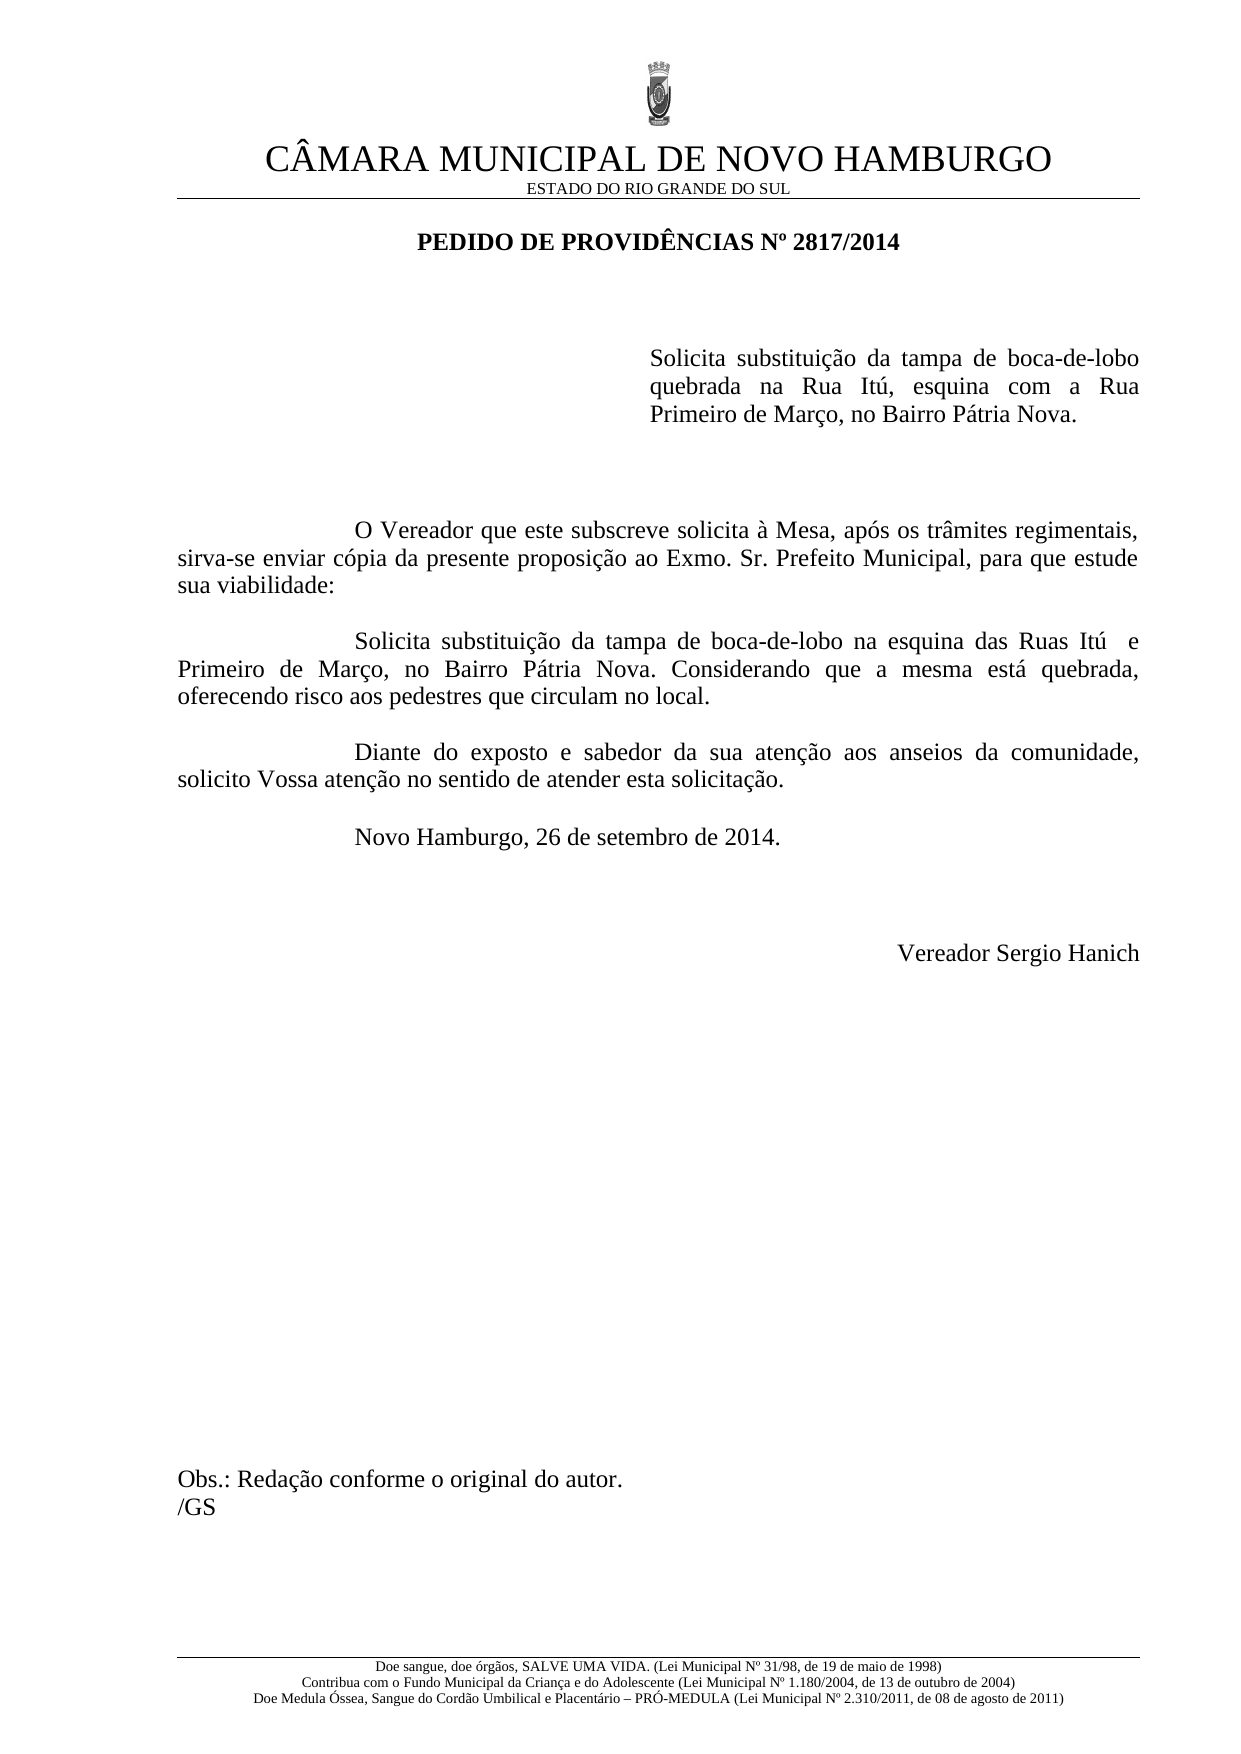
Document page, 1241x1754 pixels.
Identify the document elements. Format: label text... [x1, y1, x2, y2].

text Novo Hamburgo, 26 de setembro de 2014. [177, 823, 1140, 851]
text Vereador Sergio Hanich [177, 939, 1140, 967]
text Solicita substituição da tampa de boca-de-lobo quebrada na Rua Itú, esquina com a Rua Primeiro de Março, no Bairro Pátria Nova. [649, 344, 1140, 428]
text Diante do exposto e sabedor da sua atenção aos anseios da comunidade, solicito Vossa atenção no sentido de atender esta solicitação. [177, 738, 1140, 793]
text Solicita substituição da tampa de boca-de-lobo na esquina das Ruas Itú e Primeiro de Março, no Bairro Pátria Nova. Considerando que a mesma está quebrada, oferecendo risco aos pedestres que circulam no local. [177, 627, 1140, 710]
text /GS [177, 1493, 1140, 1521]
text PEDIDO DE PROVIDÊNCIAS Nº 2817/2014 [177, 228, 1140, 256]
text Obs.: Redação conforme o original do autor. [177, 1466, 1140, 1493]
text O Vereador que este subscreve solicita à Mesa, após os trâmites regimentais, sirva-se enviar cópia da presente proposição ao Exmo. Sr. Prefeito Municipal, para que estude sua viabilidade: [177, 516, 1140, 599]
